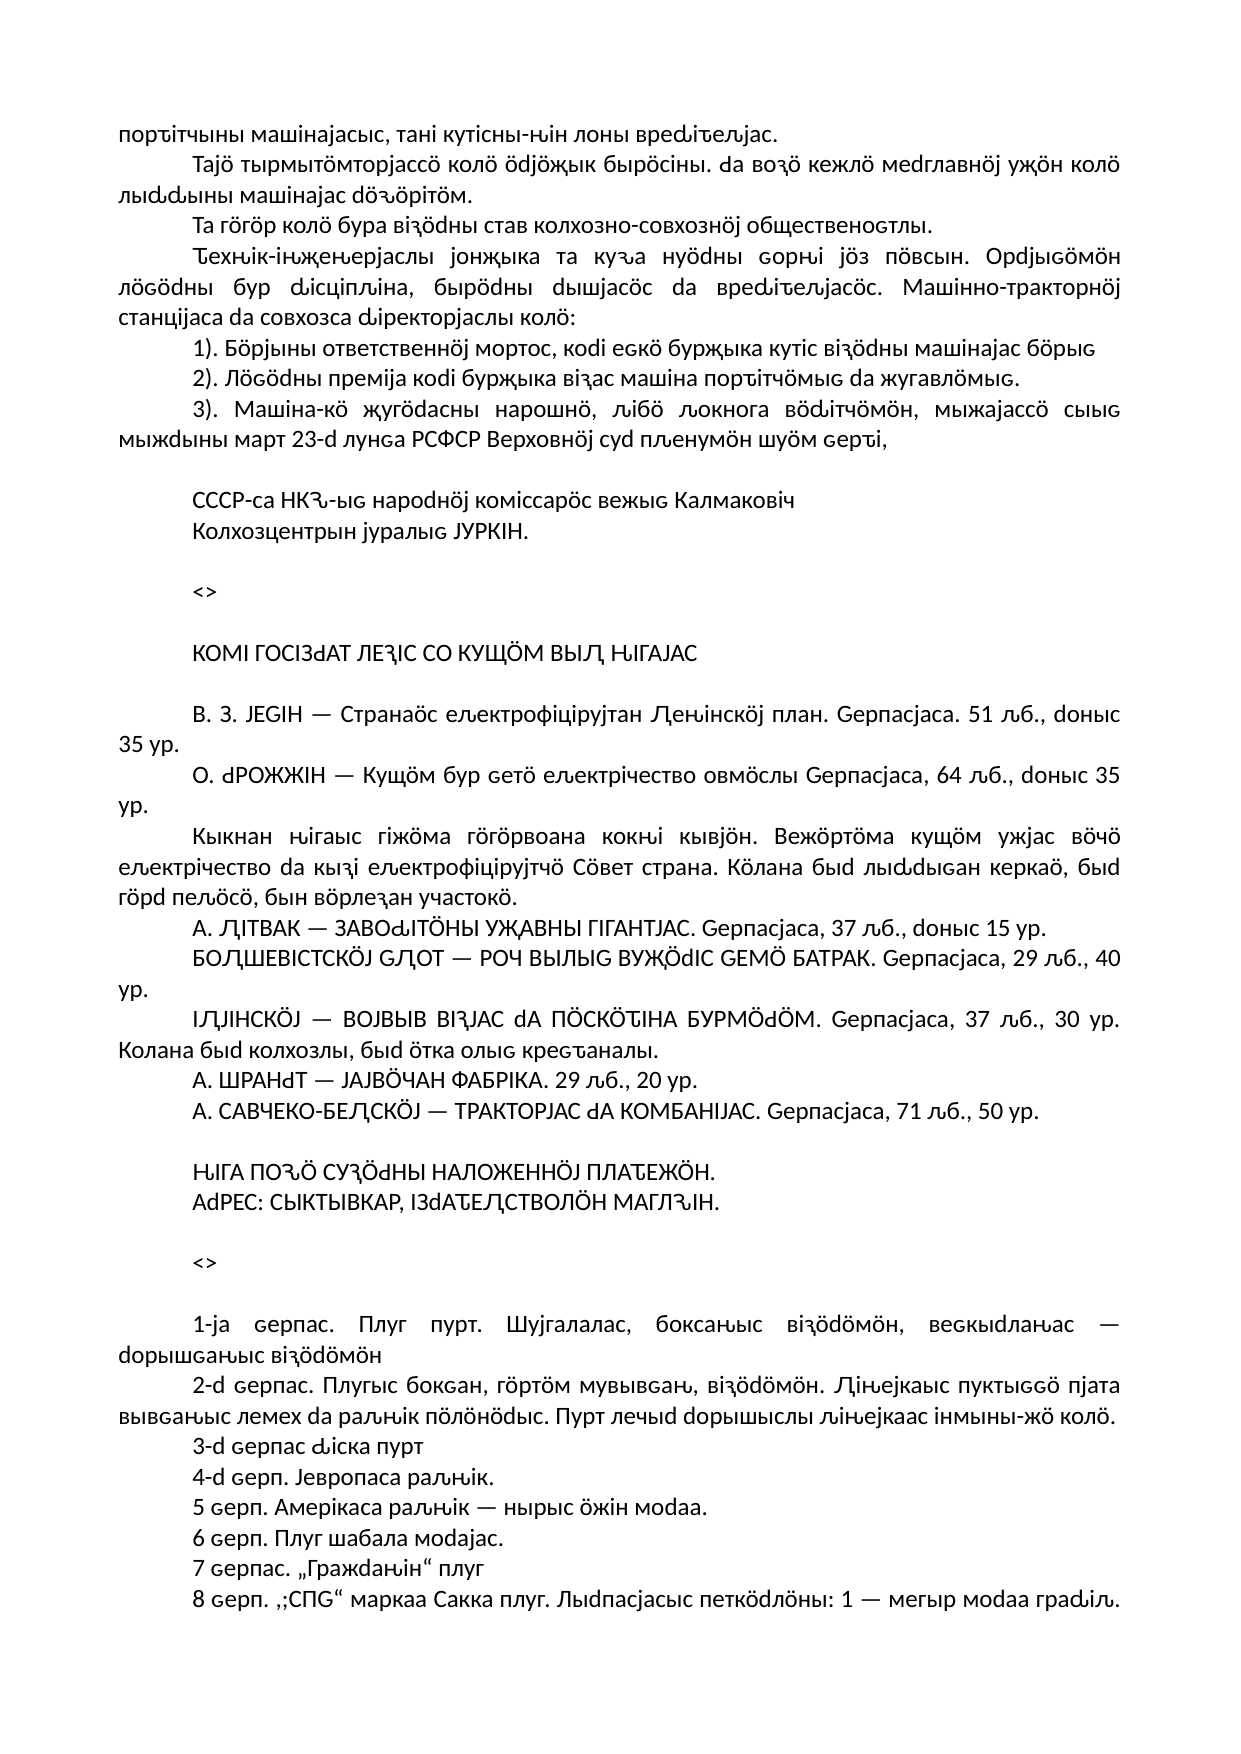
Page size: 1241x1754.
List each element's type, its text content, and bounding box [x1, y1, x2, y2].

text 3-ԁ ԍерпас Ԃіска пурт [118, 1431, 1122, 1461]
text 2). Лӧԍӧԁны преміја коԁі бурҗыка віԇас машіна порԏітчӧмыԍ ԁа жугавлӧмыԍ. [118, 362, 1122, 393]
text Ԏехԋік-іԋҗеԋерјаслы јонҗыка та куԅа нуӧԁны ԍорԋі јӧз пӧвсын. Орԁјыԍӧмӧн лӧԍӧԁны бур ԃісціпԉіна, бырӧԁны ԁышјасӧс ԁа вреԃіԏеԉјасӧс. Машінно-тракторнӧј станціјаса ԁа совхозса ԃіректорјаслы колӧ: [118, 240, 1122, 332]
text А. ШРАНԀТ — ЈАЈВӦЧАН ФАБРІКА. 29 ԉб., 20 ур. [118, 1064, 1122, 1095]
text ІԈЈІНСКӦЈ — ВОЈВЫВ ВІԆЈАС ԁА ПӦСКӦԎІНА БУРМӦԀӦМ. Ԍерпасјаса, 37 ԉб., 30 ур. Колана быԁ колхозлы, быԁ ӧтка олыԍ креԍԏаналы. [118, 1003, 1122, 1064]
text А. САВЧЕКО-БЕԈСКӦЈ — ТРАКТОРЈАС ԀА КОМБАНІЈАС. Ԍерпасјаса, 71 ԉб., 50 ур. [118, 1095, 1122, 1125]
text 3). Машіна-кӧ җугӧԁасны нарошнӧ, ԉібӧ ԉокнога вӧԃітчӧмӧн, мыжајассӧ сыыԍ мыжԁыны март 23-ԁ лунԍа РСФСР Верховнӧј суԁ пԉенумӧн шуӧм ԍерԏі, [118, 393, 1122, 454]
text СССР-са НКԄ-ыԍ нароԁнӧј коміссарӧс вежыԍ Калмаковіч [118, 484, 1122, 515]
text Кыкнан ԋігаыс гіжӧма гӧгӧрвоана кокԋі кывјӧн. Вежӧртӧма кущӧм ужјас вӧчӧ еԉектрічество ԁа кыԇі еԉектрофіцірујтчӧ Сӧвет страна. Кӧлана быԁ лыԃԁыԍан керкаӧ, быԁ гӧрԁ пеԉӧсӧ, бын вӧрлеԇан участокӧ. [118, 820, 1122, 912]
text ԊІГА ПОԄӦ СУԆӦԀНЫ НАЛОЖЕННӦЈ ПЛАԎЕЖӦН. [118, 1156, 1122, 1186]
text О. ԀРОЖЖІН — Кущӧм бур ԍетӧ еԉектрічество овмӧслы Ԍерпасјаса, 64 ԉб., ԁоныс 35 ур. [118, 759, 1122, 820]
text КОМІ ГОСІЗԀАТ ЛЕԆІС СО КУЩӦМ ВЫԈ ԊІГАЈАС [118, 637, 1122, 667]
text <> [118, 576, 1122, 606]
text Колхозцентрын јуралыԍ ЈУРКІН. [118, 515, 1122, 545]
text 2-ԁ ԍерпас. Плугыс бокԍан, гӧртӧм мувывԍаԋ, віԇӧԁӧмӧн. Ԉіԋејкаыс пуктыԍԍӧ пјата вывԍаԋыс лемех ԁа раԉԋік пӧлӧнӧԁыс. Пурт лечыԁ ԁорышыслы ԉіԋејкаас інмыны-жӧ колӧ. [118, 1369, 1122, 1431]
text порԏітчыны машінајасыс, тані кутісны-ԋін лоны вреԃіԏеԉјас. [118, 118, 1122, 149]
text Та гӧгӧр колӧ бура віԇӧԁны став колхозно-совхознӧј общественоԍтлы. [118, 210, 1122, 240]
text <> [118, 1247, 1122, 1278]
text В. З. ЈЕԌІН — Странаӧс еԉектрофіцірујтан Ԉеԋінскӧј план. Ԍерпасјаса. 51 ԉб., ԁоныс 35 ур. [118, 698, 1122, 759]
text АԁРЕС: СЫКТЫВКАР, ІЗԁАԎЕԈСТВОЛӦН МАГЛԄІН. [118, 1186, 1122, 1217]
text А. ԈІТВАК — ЗАВОԂІТӦНЫ УҖАВНЫ ГІГАНТЈАС. Ԍерпасјаса, 37 ԉб., ԁоныс 15 ур. [118, 912, 1122, 942]
text 4-ԁ ԍерп. Јевропаса раԉԋік. [118, 1461, 1122, 1492]
text 8 ԍерп. ,;СПԌ“ маркаа Сакка плуг. Лыԁпасјасыс петкӧԁлӧны: 1 — мегыр моԁаа граԃіԉ. [118, 1583, 1122, 1614]
text 1). Бӧрјыны ответственнӧј мортос, коԁі еԍкӧ бурҗыка кутіс віԇӧԁны машінајас бӧрыԍ [118, 332, 1122, 362]
text 1-ја ԍерпас. Плуг пурт. Шујгалалас, боксаԋыс віԇӧԁӧмӧн, веԍкыԁлаԋас — ԁорышԍаԋыс віԇӧԁӧмӧн [118, 1308, 1122, 1369]
text Тајӧ тырмытӧмторјассӧ колӧ ӧԁјӧҗык бырӧсіны. Ԁа воԇӧ кежлӧ меԁглавнӧј уҗӧн колӧ лыԃԃыны машінајас ԁӧԅӧрітӧм. [118, 149, 1122, 210]
text 6 ԍерп. Плуг шабала моԁајас. [118, 1522, 1122, 1553]
text БОԈШЕВІСТСКӦЈ ԌԈОТ — РОЧ ВЫЛЫԌ ВУҖӦԁІС ԌЕМӦ БАТРАК. Ԍерпасјаса, 29 ԉб., 40 ур. [118, 942, 1122, 1003]
text 7 ԍерпас. „Гражԁаԋін“ плуг [118, 1553, 1122, 1583]
text 5 ԍерп. Амерікаса раԉԋік — нырыс ӧжін моԁаа. [118, 1492, 1122, 1522]
